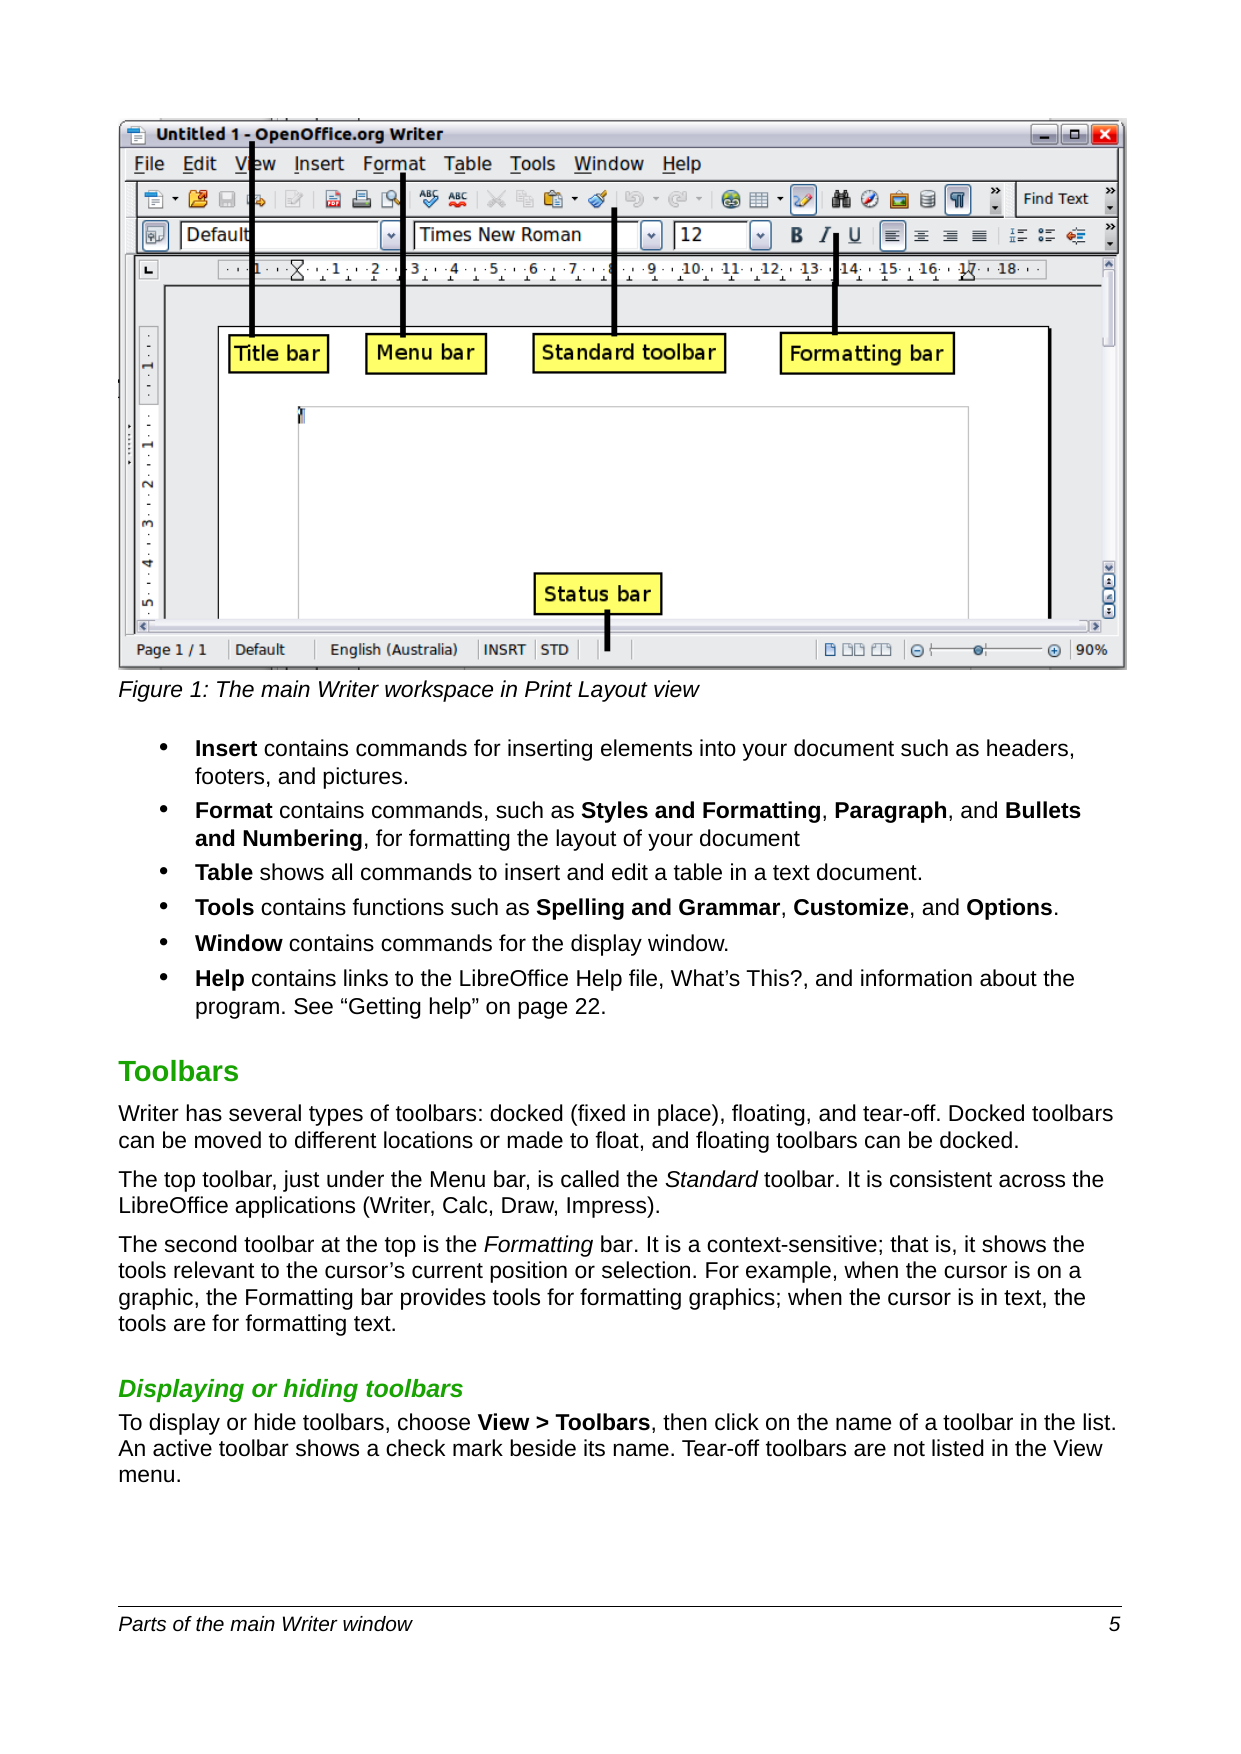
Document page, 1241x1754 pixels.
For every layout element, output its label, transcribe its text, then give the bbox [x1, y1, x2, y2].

list Insert contains commands for inserting elements into your document such as headers, footers, and pictures. [156, 734, 1122, 789]
text The second toolbar at the top is the Formatting bar. It is a context-sensitive; that is, it shows the tools relevant to the cursor’s current position or selection. For example, when the cursor is on a graphic, the Formatting bar provides tools for formatting graphics; when the cursor is in text, the tools are for formatting text. [118, 1231, 1122, 1336]
picture [118, 118, 1127, 670]
subtitle Toolbars [118, 1054, 1122, 1088]
subtitle Displaying or hiding toolbars [118, 1374, 1122, 1402]
text Figure 1: The main Writer workspace in Print Layout view [118, 676, 1127, 702]
list Window contains commands for the display window. [156, 928, 1122, 957]
text Writer has several types of toolbars: docked (fixed in place), floating, and tear-off. Docked toolbars can be moved to different locations or made to float, and floating toolbars can be docked. [118, 1100, 1122, 1153]
text To display or hide toolbars, choose View > Toolbars, then click on the name of a toolbar in the list. An active toolbar shows a check mark beside its name. Tear-off toolbars are not listed in the View menu. [118, 1409, 1122, 1488]
list Help contains links to the LibreOffice Help file, What’s This?, and information about the program. See “Getting help” on page 22. [156, 963, 1122, 1019]
list Table shows all commands to insert and edit a table in a text document. [156, 857, 1122, 886]
text The top toolbar, just under the Menu bar, is called the Standard toolbar. It is consistent across the LibreOffice applications (Writer, Calc, Draw, Impress). [118, 1166, 1122, 1218]
list Tools contains functions such as Spelling and Grammar, Customize, and Options. [156, 893, 1122, 922]
list Format contains commands, such as Styles and Formatting, Paragraph, and Bullets and Numbering, for formatting the layout of your document [156, 795, 1122, 851]
